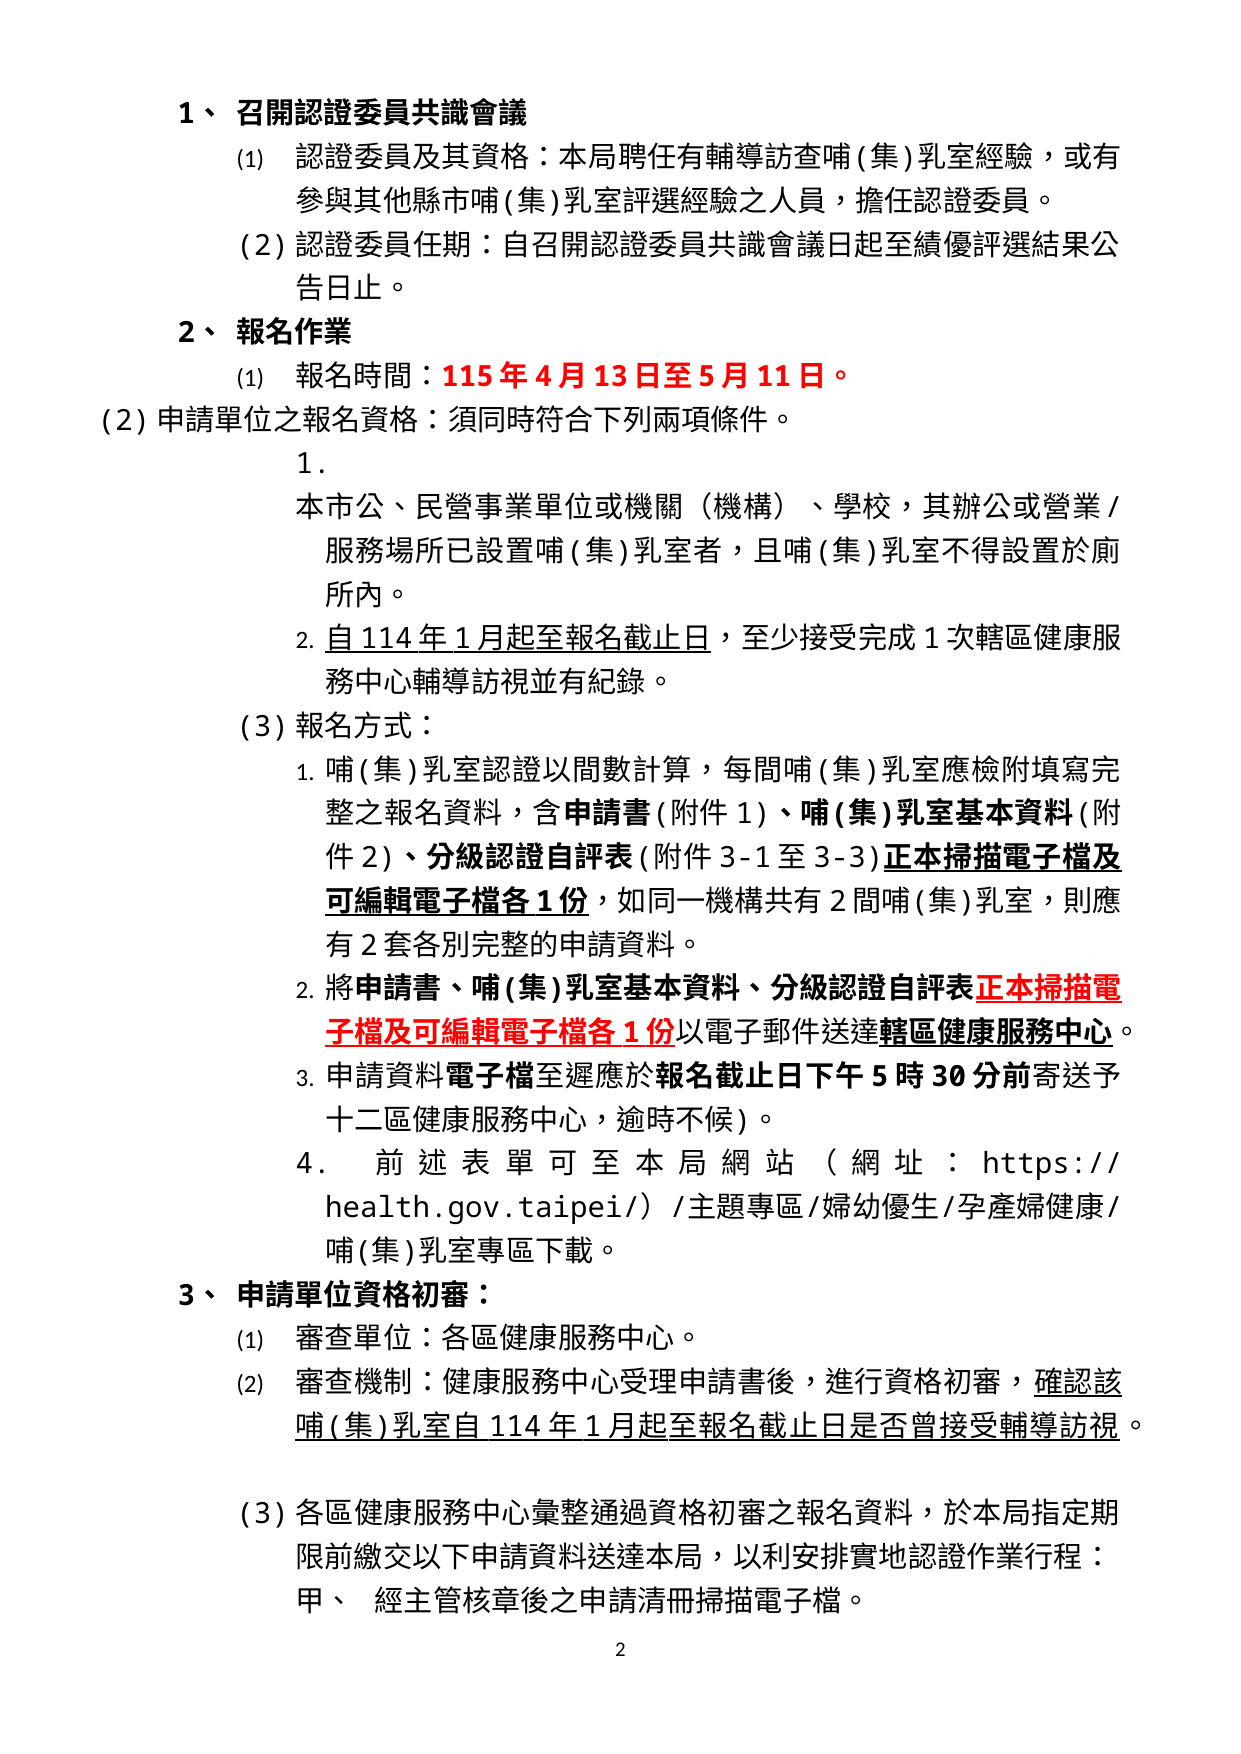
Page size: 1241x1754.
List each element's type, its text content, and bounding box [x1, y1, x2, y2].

list 報名作業 [177, 307, 1122, 351]
list 申請單位資格初審： [177, 1270, 1122, 1314]
list 申請資料電子檔至遲應於報名截止日下午5時30分前寄送予十二區健康服務中心，逾時不候)。 [295, 1051, 1122, 1139]
list 哺(集)乳室認證以間數計算，每間哺(集)乳室應檢附填寫完整之報名資料，含申請書(附件1)、哺(集)乳室基本資料(附件2)、分級認證自評表(附件3-1至3-3)正本掃描電子檔及可編輯電子檔各1份，如同一機構共有2間哺(集)乳室，則應有2套各別完整的申請資料。 [295, 745, 1122, 964]
list 本市公、民營事業單位或機關（機構）、學校，其辦公或營業/服務場所已設置哺(集)乳室者，且哺(集)乳室不得設置於廁所內。 [295, 439, 1122, 614]
list 審查機制：健康服務中心受理申請書後，進行資格初審，確認該哺(集)乳室自114年1月起至報名截止日是否曾接受輔導訪視。 [236, 1357, 1122, 1489]
list 報名時間：115年4月13日至5月11日。 [236, 351, 1122, 395]
list 報名方式： [236, 701, 1122, 745]
list 召開認證委員共識會議 [177, 89, 1122, 132]
list 認證委員及其資格：本局聘任有輔導訪查哺(集)乳室經驗，或有參與其他縣市哺(集)乳室評選經驗之人員，擔任認證委員。 [236, 132, 1122, 220]
list 將申請書、哺(集)乳室基本資料、分級認證自評表正本掃描電子檔及可編輯電子檔各1份以電子郵件送達轄區健康服務中心。 [295, 964, 1122, 1051]
list 前述表單可至本局網站（網址：https://health.gov.taipei/）/主題專區/婦幼優生/孕產婦健康/哺(集)乳室專區下載。 [295, 1139, 1122, 1270]
list 申請單位之報名資格：須同時符合下列兩項條件。 [97, 395, 1122, 439]
list 經主管核章後之申請清冊掃描電子檔。 [295, 1576, 1122, 1620]
list 自114年1月起至報名截止日，至少接受完成1次轄區健康服務中心輔導訪視並有紀錄。 [295, 614, 1122, 701]
list 各區健康服務中心彙整通過資格初審之報名資料，於本局指定期限前繳交以下申請資料送達本局，以利安排實地認證作業行程： [236, 1489, 1122, 1576]
list 審查單位：各區健康服務中心。 [236, 1314, 1122, 1357]
list 認證委員任期：自召開認證委員共識會議日起至績優評選結果公告日止。 [236, 220, 1122, 307]
